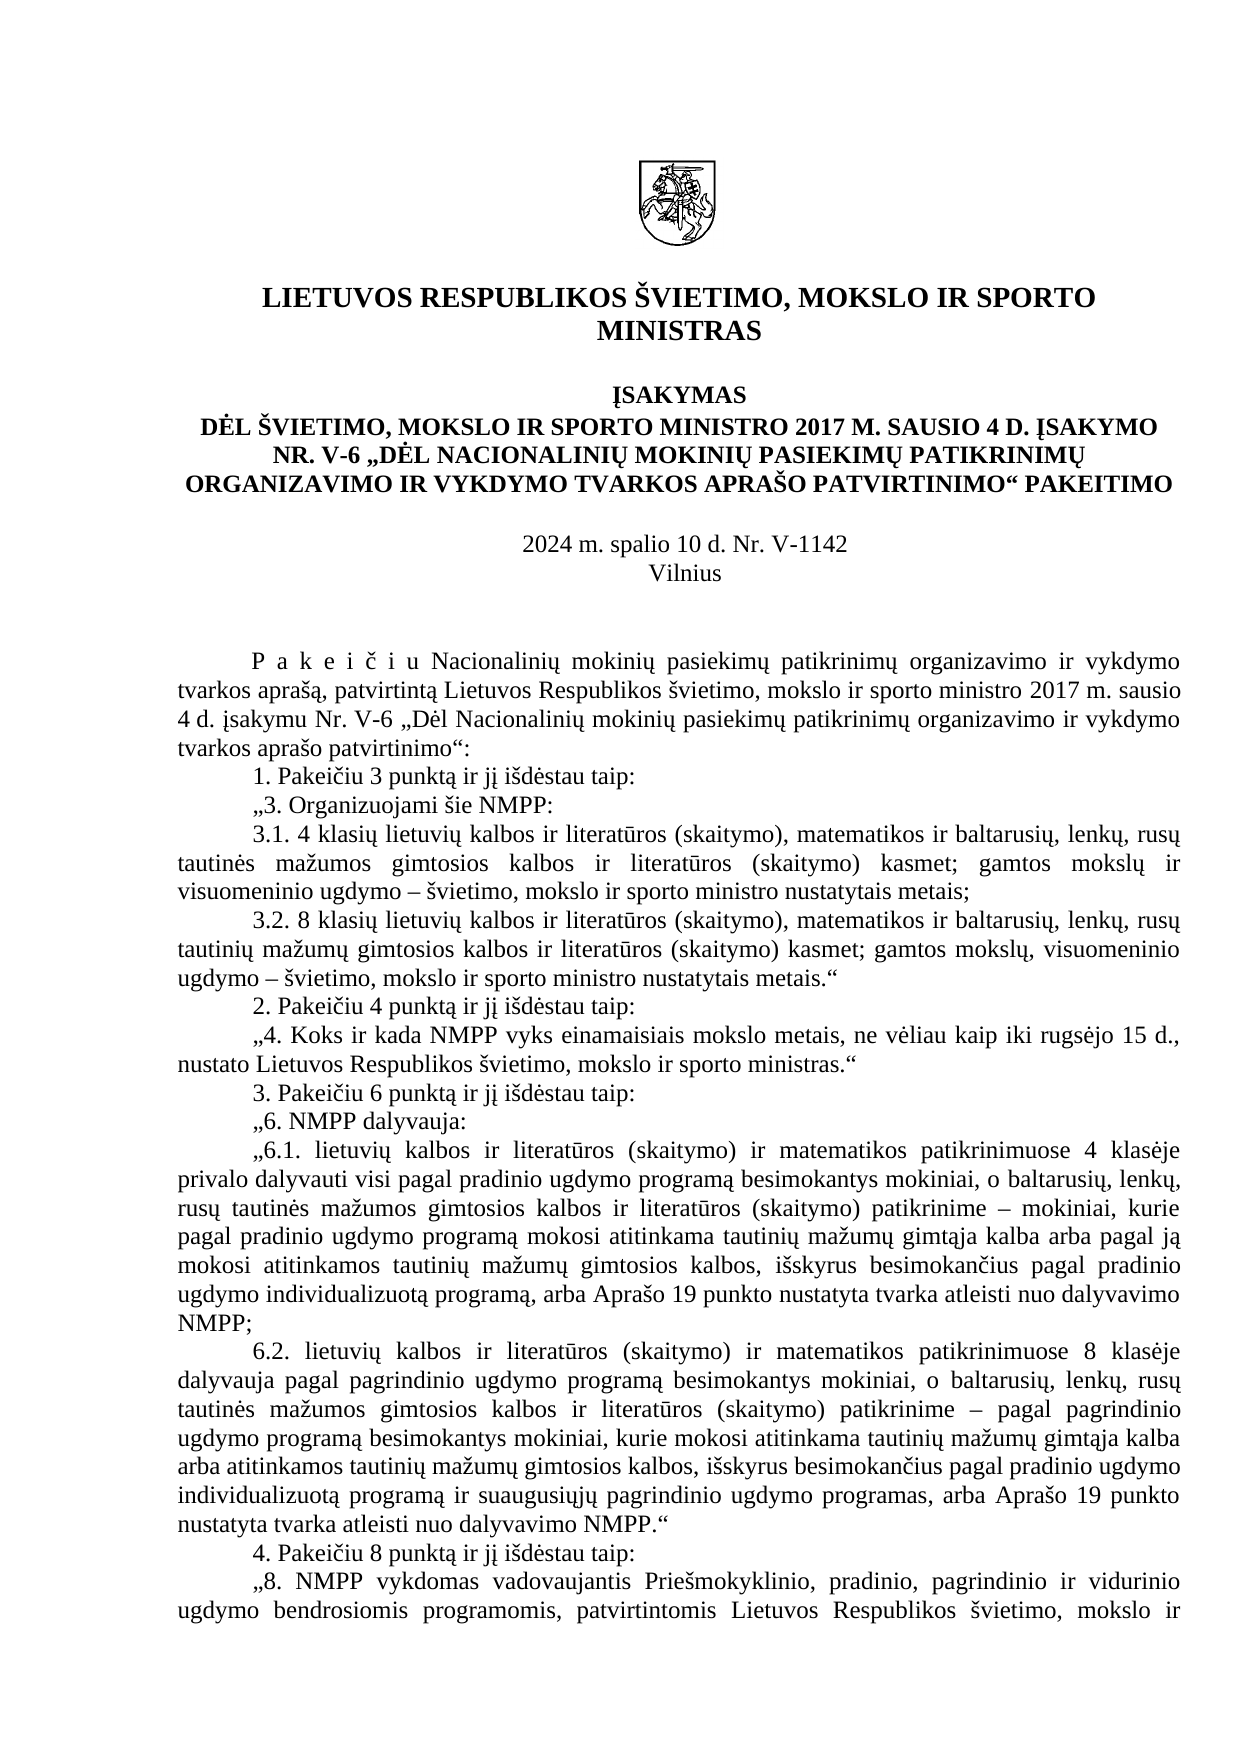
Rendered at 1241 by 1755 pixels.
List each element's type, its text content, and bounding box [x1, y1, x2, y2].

text 4. Pakeičiu 8 punktą ir jį išdėstau taip: [177, 1538, 1181, 1566]
text „4. Koks ir kada NMPP vyks einamaisiais mokslo metais, ne vėliau kaip iki rugsėjo 15 d., nustato Lietuvos Respublikos švietimo, mokslo ir sporto ministras.“ [177, 1020, 1181, 1078]
text 1. Pakeičiu 3 punktą ir jį išdėstau taip: [177, 761, 1181, 790]
text 3.2. 8 klasių lietuvių kalbos ir literatūros (skaitymo), matematikos ir baltarusių, lenkų, rusų tautinių mažumų gimtosios kalbos ir literatūros (skaitymo) kasmet; gamtos mokslų, visuomeninio ugdymo – švietimo, mokslo ir sporto ministro nustatytais metais.“ [177, 905, 1181, 991]
text 6.2. lietuvių kalbos ir literatūros (skaitymo) ir matematikos patikrinimuose 8 klasėje dalyvauja pagal pagrindinio ugdymo programą besimokantys mokiniai, o baltarusių, lenkų, rusų tautinės mažumos gimtosios kalbos ir literatūros (skaitymo) patikrinime – pagal pagrindinio ugdymo programą besimokantys mokiniai, kurie mokosi atitinkama tautinių mažumų gimtąja kalba arba atitinkamos tautinių mažumų gimtosios kalbos, išskyrus besimokančius pagal pradinio ugdymo individualizuotą programą ir suaugusiųjų pagrindinio ugdymo programas, arba Aprašo 19 punkto nustatyta tvarka atleisti nuo dalyvavimo NMPP.“ [177, 1336, 1181, 1538]
text „3. Organizuojami šie NMPP: [177, 790, 1181, 819]
text Vilnius [188, 558, 1181, 587]
text „6.1. lietuvių kalbos ir literatūros (skaitymo) ir matematikos patikrinimuose 4 klasėje privalo dalyvauti visi pagal pradinio ugdymo programą besimokantys mokiniai, o baltarusių, lenkų, rusų tautinės mažumos gimtosios kalbos ir literatūros (skaitymo) patikrinime – mokiniai, kurie pagal pradinio ugdymo programą mokosi atitinkama tautinių mažumų gimtąja kalba arba pagal ją mokosi atitinkamos tautinių mažumų gimtosios kalbos, išskyrus besimokančius pagal pradinio ugdymo individualizuotą programą, arba Aprašo 19 punkto nustatyta tvarka atleisti nuo dalyvavimo NMPP; [177, 1135, 1181, 1336]
subtitle 2024 m. spalio 10 d. Nr. V-1142 [188, 529, 1181, 558]
text „6. NMPP dalyvauja: [177, 1106, 1181, 1135]
text 2. Pakeičiu 4 punktą ir jį išdėstau taip: [177, 991, 1181, 1020]
text DĖL ŠVIETIMO, MOKSLO IR SPORTO MINISTRO 2017 M. sausio 4 D. ĮSAKYMO NR. V-6 „DĖL NACIONALINIŲ MOKINIŲ PASIEKIMŲ PATIKRINIMŲ ORGANIZAVIMO IR VYKDYMO TVARKOS APRAŠO PATVIRTINIMO“ PAKEITIMO [177, 412, 1181, 498]
text ĮSAKYMAS [177, 381, 1181, 409]
text 3.1. 4 klasių lietuvių kalbos ir literatūros (skaitymo), matematikos ir baltarusių, lenkų, rusų tautinės mažumos gimtosios kalbos ir literatūros (skaitymo) kasmet; gamtos mokslų ir visuomeninio ugdymo – švietimo, mokslo ir sporto ministro nustatytais metais; [177, 819, 1181, 905]
text 3. Pakeičiu 6 punktą ir jį išdėstau taip: [177, 1078, 1181, 1106]
text P a k e i č i u Nacionalinių mokinių pasiekimų patikrinimų organizavimo ir vykdymo tvarkos aprašą, patvirtintą Lietuvos Respublikos švietimo, mokslo ir sporto ministro 2017 m. sausio 4 d. įsakymu Nr. V-6 „Dėl Nacionalinių mokinių pasiekimų patikrinimų organizavimo ir vykdymo tvarkos aprašo patvirtinimo“: [177, 646, 1181, 761]
text LIETUVOS RESPUBLIKOS ŠVIETIMO, MOKSLO IR SPORTO MINISTRAS [177, 280, 1181, 347]
text „8. NMPP vykdomas vadovaujantis Priešmokyklinio, pradinio, pagrindinio ir vidurinio ugdymo bendrosiomis programomis, patvirtintomis Lietuvos Respublikos švietimo, mokslo ir [177, 1566, 1181, 1624]
